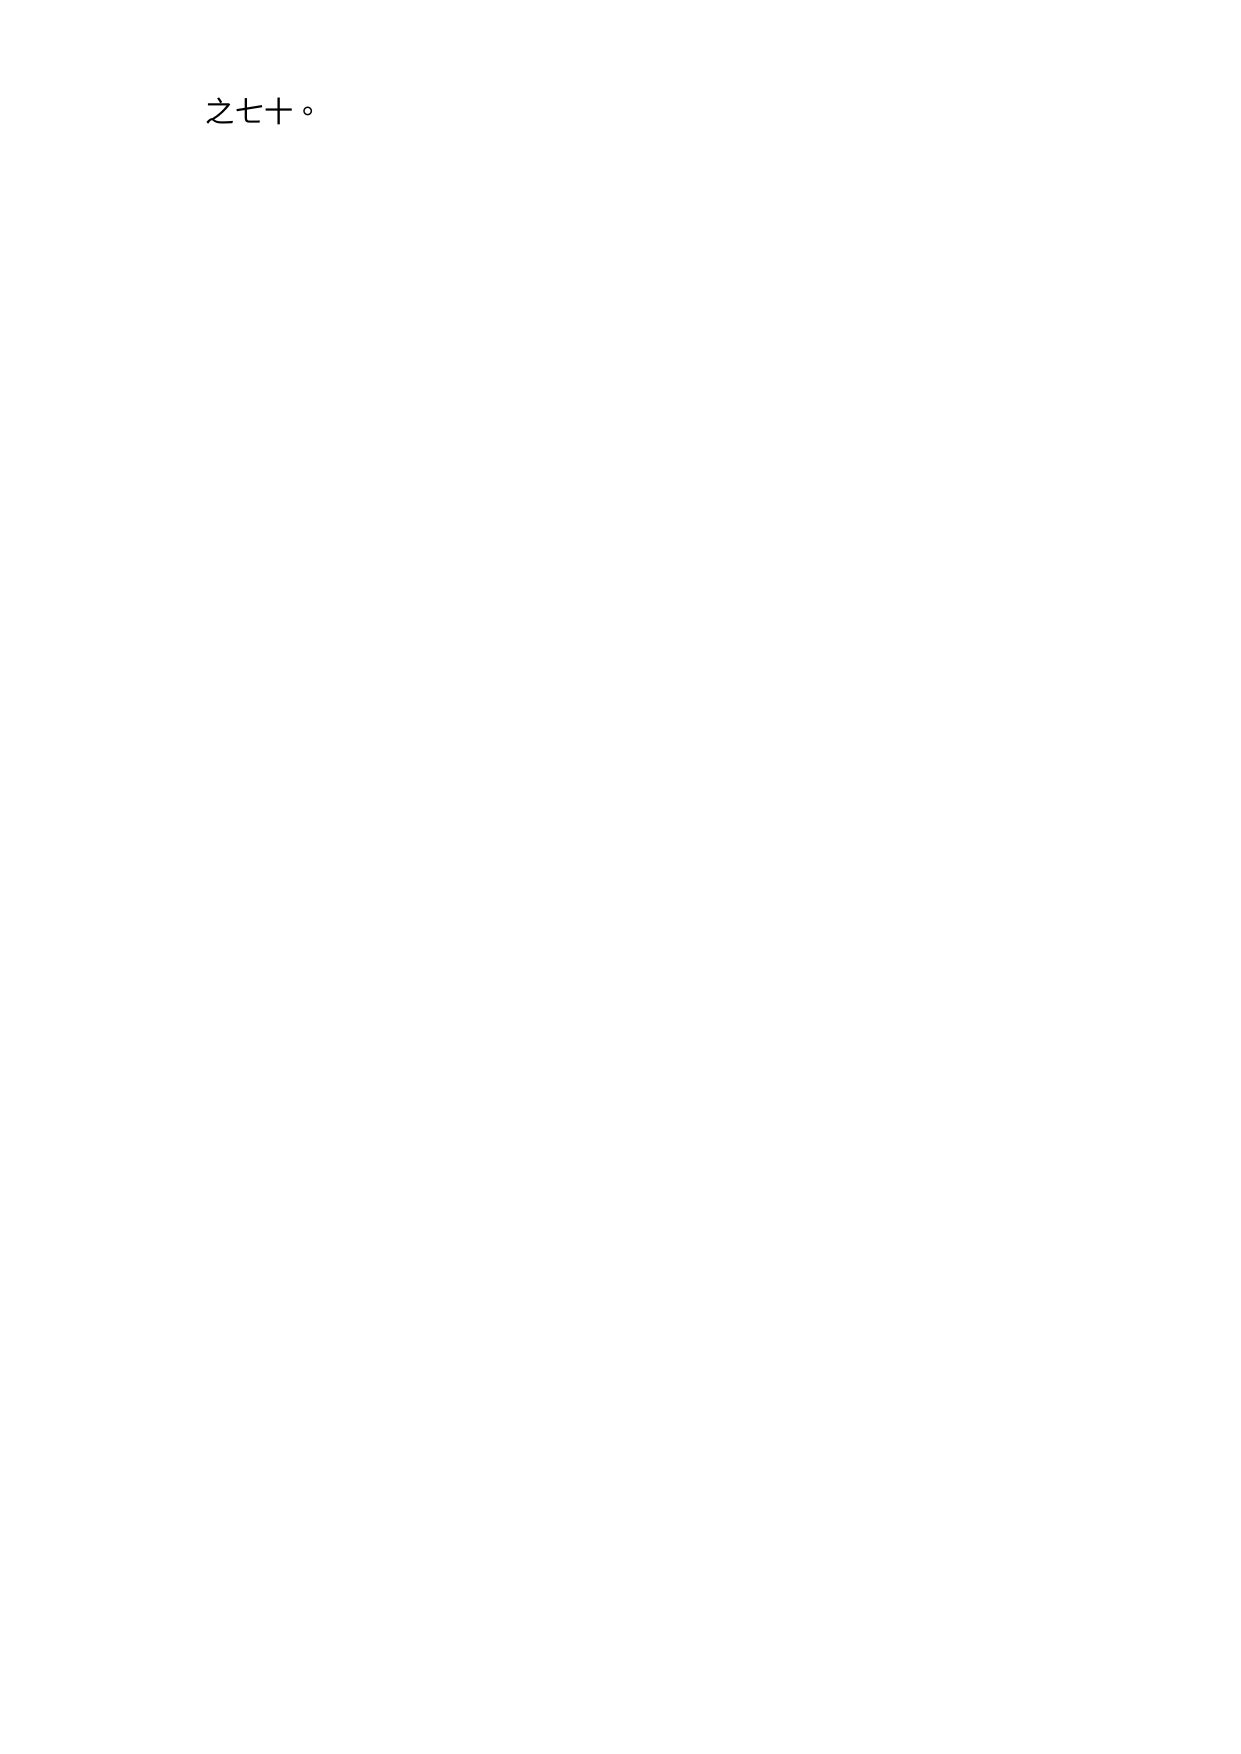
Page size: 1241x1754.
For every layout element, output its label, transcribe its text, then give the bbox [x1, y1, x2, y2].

text 之七十。 [147, 89, 1152, 131]
